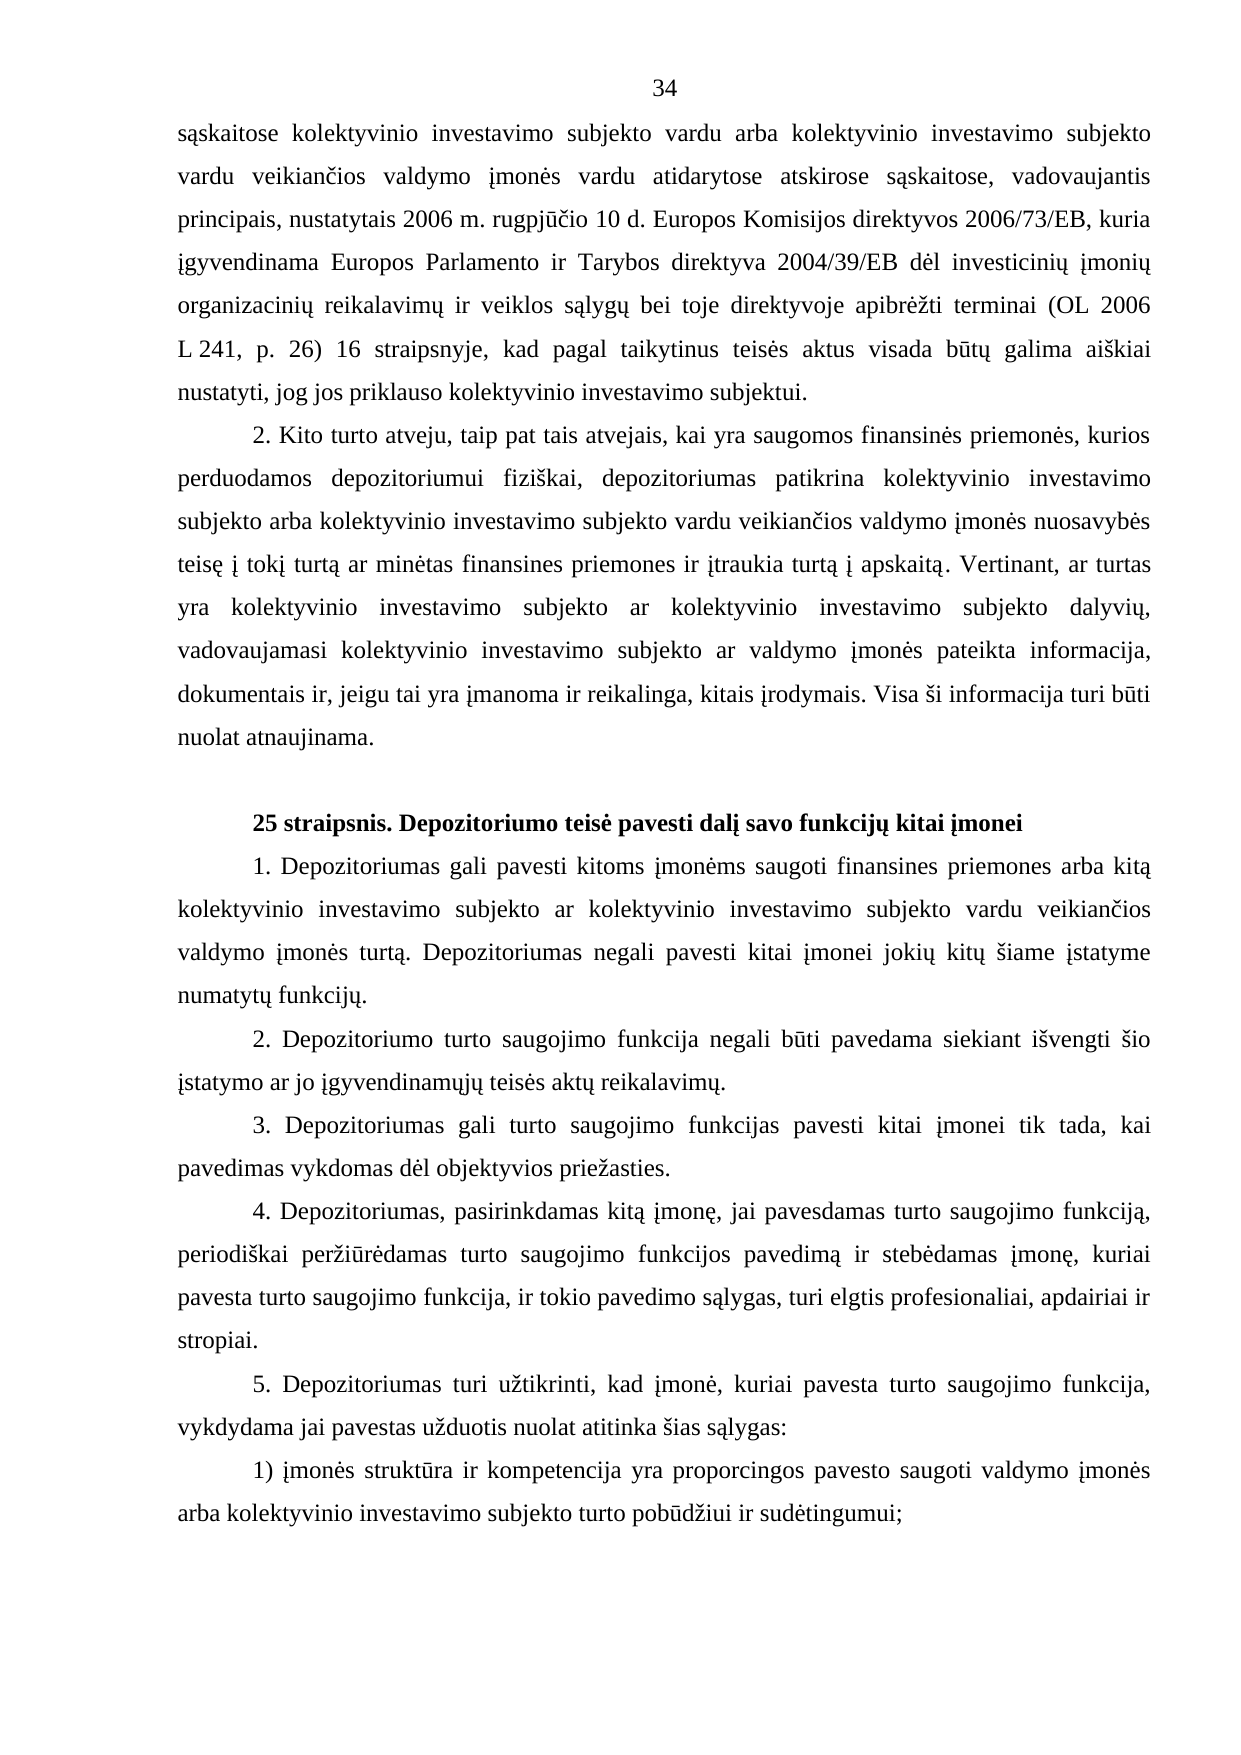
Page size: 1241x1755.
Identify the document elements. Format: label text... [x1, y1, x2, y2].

text 3. Depozitoriumas gali turto saugojimo funkcijas pavesti kitai įmonei tik tada, kai pavedimas vykdomas dėl objektyvios priežasties. [177, 1110, 1152, 1182]
text 5. Depozitoriumas turi užtikrinti, kad įmonė, kuriai pavesta turto saugojimo funkcija, vykdydama jai pavestas užduotis nuolat atitinka šias sąlygas: [177, 1369, 1152, 1441]
text 4. Depozitoriumas, pasirinkdamas kitą įmonę, jai pavesdamas turto saugojimo funkciją, periodiškai peržiūrėdamas turto saugojimo funkcijos pavedimą ir stebėdamas įmonę, kuriai pavesta turto saugojimo funkcija, ir tokio pavedimo sąlygas, turi elgtis profesionaliai, apdairiai ir stropiai. [177, 1196, 1152, 1354]
text 25 straipsnis. Depozitoriumo teisė pavesti dalį savo funkcijų kitai įmonei [177, 808, 1152, 837]
text sąskaitose kolektyvinio investavimo subjekto vardu arba kolektyvinio investavimo subjekto vardu veikiančios valdymo įmonės vardu atidarytose atskirose sąskaitose, vadovaujantis principais, nustatytais 2006 m. rugpjūčio 10 d. Europos Komisijos direktyvos 2006/73/EB, kuria įgyvendinama Europos Parlamento ir Tarybos direktyva 2004/39/EB dėl investicinių įmonių organizacinių reikalavimų ir veiklos sąlygų bei toje direktyvoje apibrėžti terminai (OL 2006 L 241, p. 26) 16 straipsnyje, kad pagal taikytinus teisės aktus visada būtų galima aiškiai nustatyti, jog jos priklauso kolektyvinio investavimo subjektui. [177, 118, 1152, 406]
text 1) įmonės struktūra ir kompetencija yra proporcingos pavesto saugoti valdymo įmonės arba kolektyvinio investavimo subjekto turto pobūdžiui ir sudėtingumui; [177, 1455, 1152, 1527]
text 2. Depozitoriumo turto saugojimo funkcija negali būti pavedama siekiant išvengti šio įstatymo ar jo įgyvendinamųjų teisės aktų reikalavimų. [177, 1024, 1152, 1096]
text 1. Depozitoriumas gali pavesti kitoms įmonėms saugoti finansines priemones arba kitą kolektyvinio investavimo subjekto ar kolektyvinio investavimo subjekto vardu veikiančios valdymo įmonės turtą. Depozitoriumas negali pavesti kitai įmonei jokių kitų šiame įstatyme numatytų funkcijų. [177, 851, 1152, 1009]
text 2. Kito turto atveju, taip pat tais atvejais, kai yra saugomos finansinės priemonės, kurios perduodamos depozitoriumui fiziškai, depozitoriumas patikrina kolektyvinio investavimo subjekto arba kolektyvinio investavimo subjekto vardu veikiančios valdymo įmonės nuosavybės teisę į tokį turtą ar minėtas finansines priemones ir įtraukia turtą į apskaitą. Vertinant, ar turtas yra kolektyvinio investavimo subjekto ar kolektyvinio investavimo subjekto dalyvių, vadovaujamasi kolektyvinio investavimo subjekto ar valdymo įmonės pateikta informacija, dokumentais ir, jeigu tai yra įmanoma ir reikalinga, kitais įrodymais. Visa ši informacija turi būti nuolat atnaujinama. [177, 420, 1152, 751]
